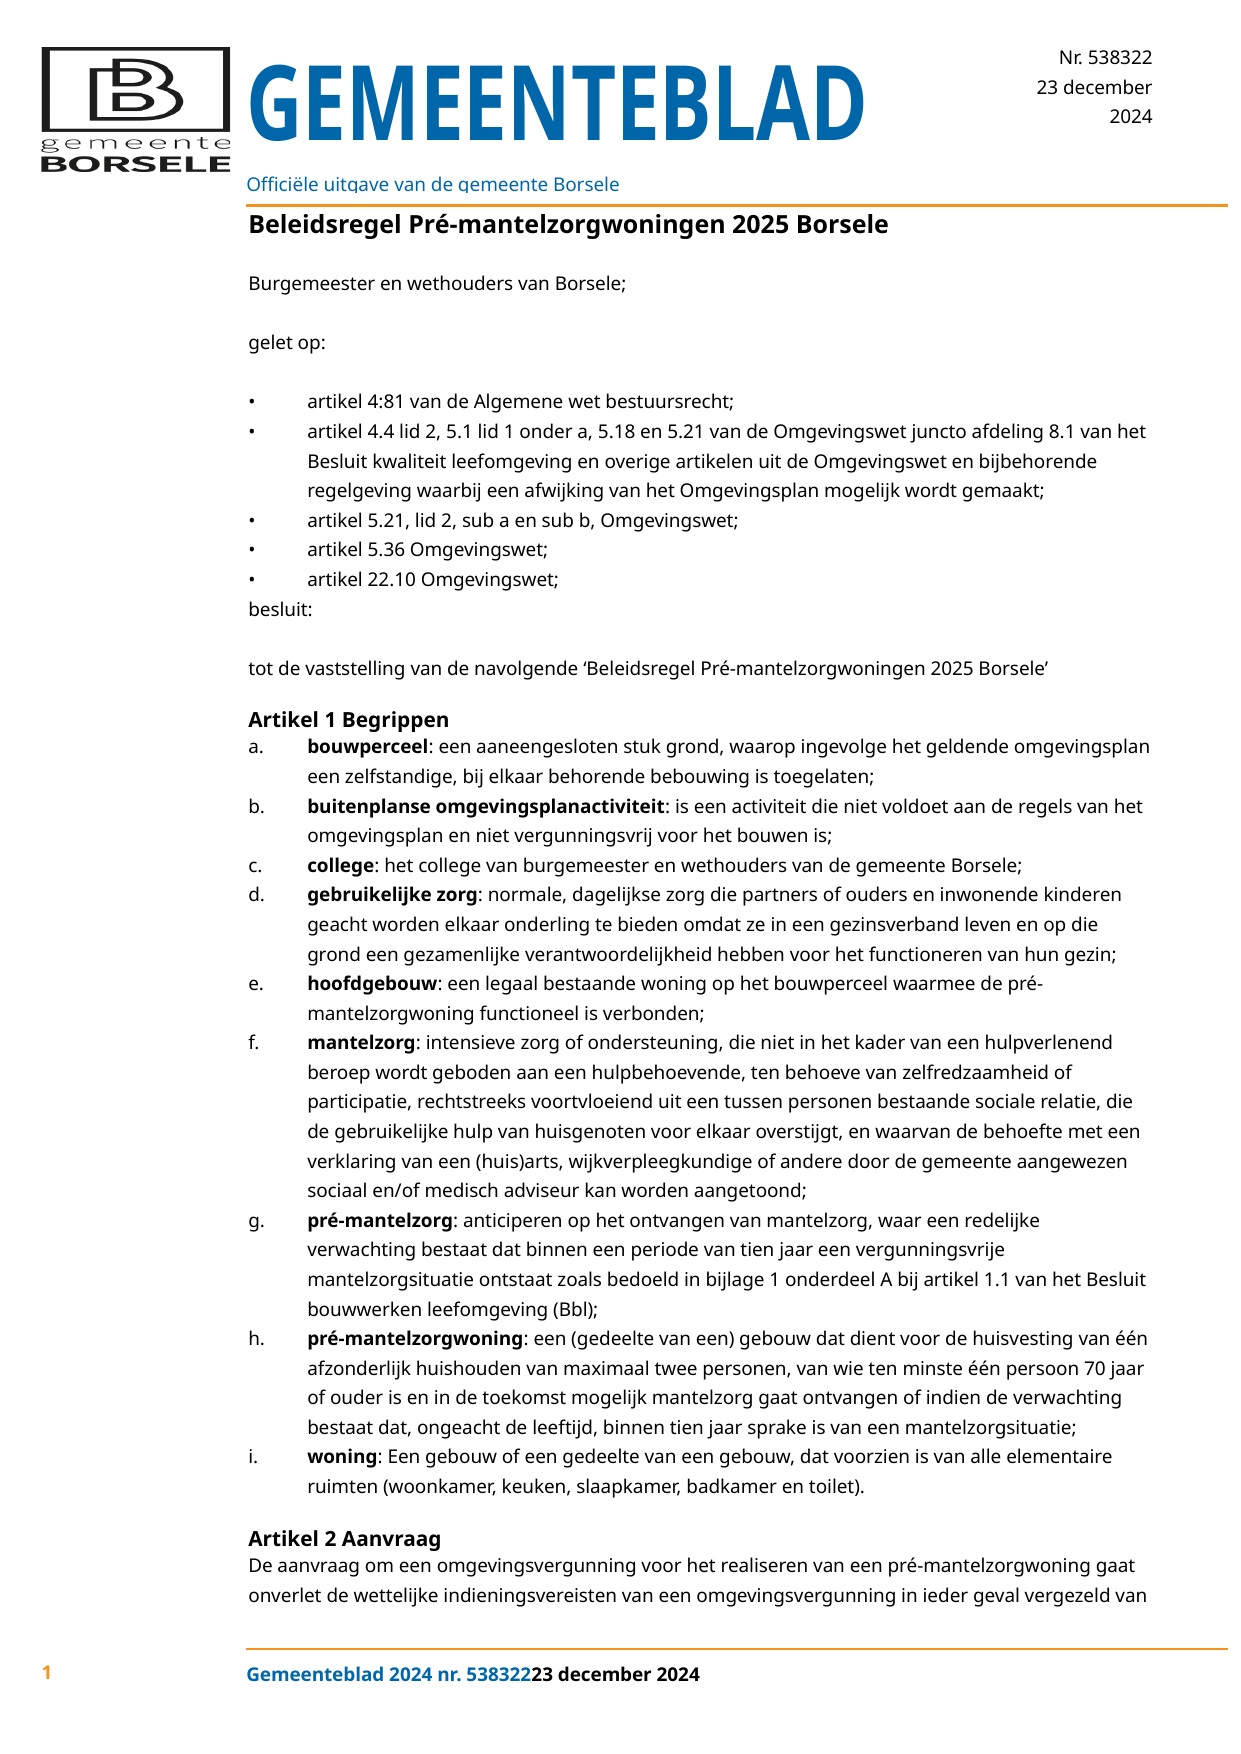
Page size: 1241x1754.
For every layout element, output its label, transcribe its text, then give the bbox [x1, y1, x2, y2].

list college: het college van burgemeester en wethouders van de gemeente Borsele; [248, 852, 1152, 878]
list artikel 4.4 lid 2, 5.1 lid 1 onder a, 5.18 en 5.21 van de Omgevingswet juncto afdeling 8.1 van het Besluit kwaliteit leefomgeving en overige artikelen uit de Omgevingswet en bijbehorende regelgeving waarbij een afwijking van het Omgevingsplan mogelijk wordt gemaakt; [248, 418, 1152, 503]
text De aanvraag om een omgevingsvergunning voor het realiseren van een pré-mantelzorgwoning gaat onverlet de wettelijke indieningsvereisten van een omgevingsvergunning in ieder geval vergezeld van [248, 1552, 1152, 1607]
picture [41, 47, 231, 172]
text Artikel 2 Aanvraag [248, 1524, 1152, 1552]
list hoofdgebouw: een legaal bestaande woning op het bouwperceel waarmee de pré-mantelzorgwoning functioneel is verbonden; [248, 970, 1152, 1026]
list gebruikelijke zorg: normale, dagelijkse zorg die partners of ouders en inwonende kinderen geacht worden elkaar onderling te bieden omdat ze in een gezinsverband leven en op die grond een gezamenlijke verantwoordelijkheid hebben voor het functioneren van hun gezin; [248, 882, 1152, 967]
list buitenplanse omgevingsplanactiviteit: is een activiteit die niet voldoet aan de regels van het omgevingsplan en niet vergunningsvrij voor het bouwen is; [248, 793, 1152, 848]
text gelet op: [248, 329, 1152, 355]
list artikel 5.21, lid 2, sub a en sub b, Omgevingswet; [248, 507, 1152, 533]
list bouwperceel: een aaneengesloten stuk grond, waarop ingevolge het geldende omgevingsplan een zelfstandige, bij elkaar behorende bebouwing is toegelaten; [248, 734, 1152, 789]
list artikel 22.10 Omgevingswet; [248, 566, 1152, 592]
text Beleidsregel Pré-mantelzorgwoningen 2025 Borsele [248, 207, 1152, 241]
text tot de vaststelling van de navolgende ‘Beleidsregel Pré-mantelzorgwoningen 2025 Borsele’ [248, 655, 1152, 681]
text Artikel 1 Begrippen [248, 705, 1152, 734]
list pré-mantelzorg: anticiperen op het ontvangen van mantelzorg, waar een redelijke verwachting bestaat dat binnen een periode van tien jaar een vergunningsvrije mantelzorgsituatie ontstaat zoals bedoeld in bijlage 1 onderdeel A bij artikel 1.1 van het Besluit bouwwerken leefomgeving (Bbl); [248, 1207, 1152, 1322]
list woning: Een gebouw of een gedeelte van een gebouw, dat voorzien is van alle elementaire ruimten (woonkamer, keuken, slaapkamer, badkamer en toilet). [248, 1444, 1152, 1499]
list pré-mantelzorgwoning: een (gedeelte van een) gebouw dat dient voor de huisvesting van één afzonderlijk huishouden van maximaal twee personen, van wie ten minste één persoon 70 jaar of ouder is en in de toekomst mogelijk mantelzorg gaat ontvangen of indien de verwachting bestaat dat, ongeacht de leeftijd, binnen tien jaar sprake is van een mantelzorgsituatie; [248, 1325, 1152, 1440]
text besluit: [248, 596, 1152, 621]
list artikel 5.36 Omgevingswet; [248, 537, 1152, 562]
text Burgemeester en wethouders van Borsele; [248, 270, 1152, 296]
list artikel 4:81 van de Algemene wet bestuursrecht; [248, 389, 1152, 414]
list mantelzorg: intensieve zorg of ondersteuning, die niet in het kader van een hulpverlenend beroep wordt geboden aan een hulpbehoevende, ten behoeve van zelfredzaamheid of participatie, rechtstreeks voortvloeiend uit een tussen personen bestaande sociale relatie, die de gebruikelijke hulp van huisgenoten voor elkaar overstijgt, en waarvan de behoefte met een verklaring van een (huis)arts, wijkverpleegkundige of andere door de gemeente aangewezen sociaal en/of medisch adviseur kan worden aangetoond; [248, 1029, 1152, 1203]
